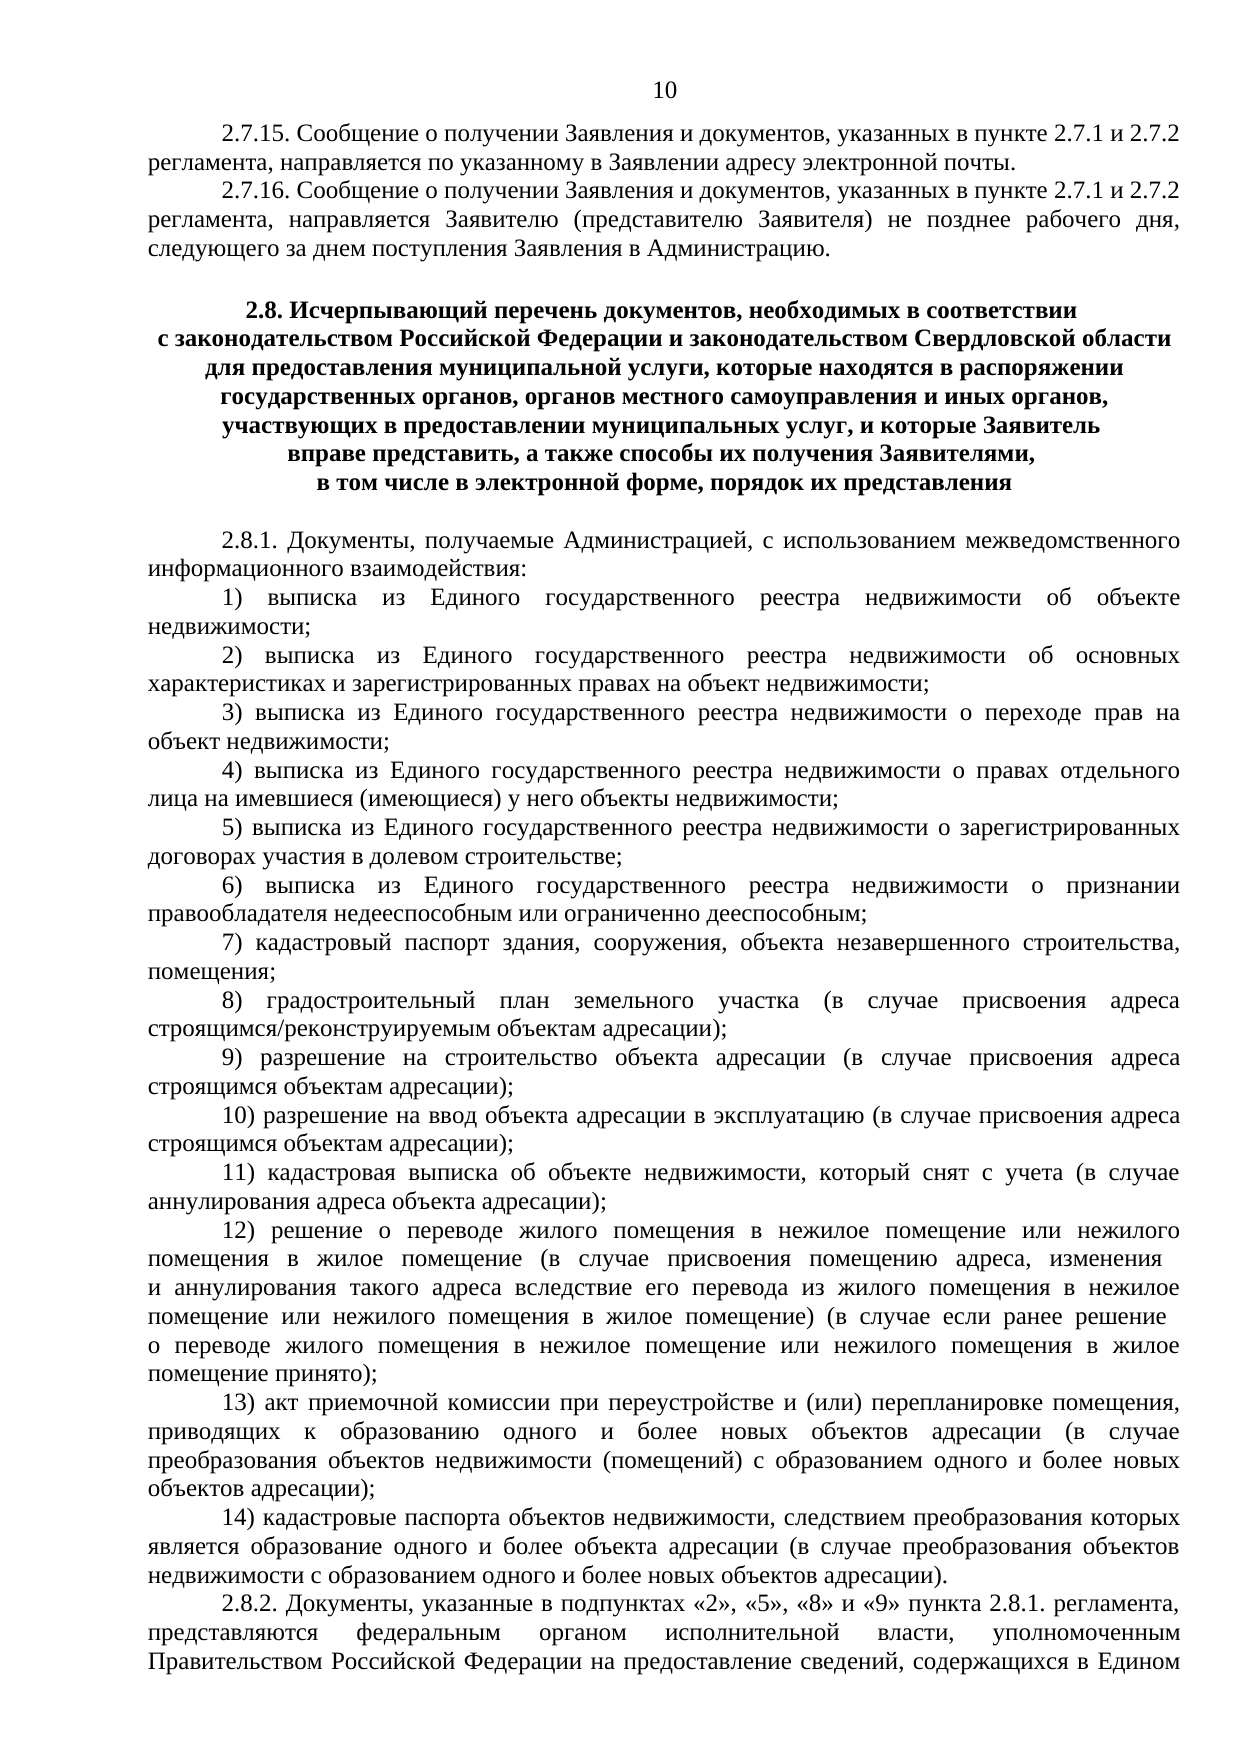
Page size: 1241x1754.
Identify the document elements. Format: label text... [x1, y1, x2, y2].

text 2.7.16. Сообщение о получении Заявления и документов, указанных в пункте 2.7.1 и 2.7.2 регламента, направляется Заявителю (представителю Заявителя) не позднее рабочего дня, следующего за днем поступления Заявления в Администрацию. [148, 176, 1181, 262]
text 8) градостроительный план земельного участка (в случае присвоения адреса строящимся/реконструируемым объектам адресации); [148, 985, 1181, 1042]
text 2.8.1. Документы, получаемые Администрацией, с использованием межведомственного информационного взаимодействия: [148, 525, 1181, 582]
text 5) выписка из Единого государственного реестра недвижимости о зарегистрированных договорах участия в долевом строительстве; [148, 812, 1181, 870]
text 2.8.2. Документы, указанные в подпунктах «2», «5», «8» и «9» пункта 2.8.1. регламента, представляются федеральным органом исполнительной власти, уполномоченным Правительством Российской Федерации на предоставление сведений, содержащихся в Едином [148, 1588, 1181, 1675]
text 12) решение о переводе жилого помещения в нежилое помещение или нежилого помещения в жилое помещение (в случае присвоения помещению адреса, изменения и аннулирования такого адреса вследствие его перевода из жилого помещения в нежилое помещение или нежилого помещения в жилое помещение) (в случае если ранее решение о переводе жилого помещения в нежилое помещение или нежилого помещения в жилое помещение принято); [148, 1215, 1181, 1387]
text 2) выписка из Единого государственного реестра недвижимости об основных характеристиках и зарегистрированных правах на объект недвижимости; [148, 640, 1181, 697]
text 1) выписка из Единого государственного реестра недвижимости об объекте недвижимости; [148, 582, 1181, 640]
text 9) разрешение на строительство объекта адресации (в случае присвоения адреса строящимся объектам адресации); [148, 1042, 1181, 1100]
text 3) выписка из Единого государственного реестра недвижимости о переходе прав на объект недвижимости; [148, 697, 1181, 755]
subtitle 2.8. Исчерпывающий перечень документов, необходимых в соответствии с законодательством Российской Федерации и законодательством Свердловской области для предоставления муниципальной услуги, которые находятся в распоряжении государственных органов, органов местного самоуправления и иных органов, участвующих в предоставлении муниципальных услуг, и которые Заявитель вправе представить, а также способы их получения Заявителями, в том числе в электронной форме, порядок их представления [148, 295, 1181, 496]
text 2.7.15. Сообщение о получении Заявления и документов, указанных в пункте 2.7.1 и 2.7.2 регламента, направляется по указанному в Заявлении адресу электронной почты. [148, 118, 1181, 176]
text 11) кадастровая выписка об объекте недвижимости, который снят с учета (в случае аннулирования адреса объекта адресации); [148, 1157, 1181, 1215]
text 13) акт приемочной комиссии при переустройстве и (или) перепланировке помещения, приводящих к образованию одного и более новых объектов адресации (в случае преобразования объектов недвижимости (помещений) с образованием одного и более новых объектов адресации); [148, 1387, 1181, 1502]
text 4) выписка из Единого государственного реестра недвижимости о правах отдельного лица на имевшиеся (имеющиеся) у него объекты недвижимости; [148, 755, 1181, 812]
text 14) кадастровые паспорта объектов недвижимости, следствием преобразования которых является образование одного и более объекта адресации (в случае преобразования объектов недвижимости с образованием одного и более новых объектов адресации). [148, 1502, 1181, 1588]
text 10) разрешение на ввод объекта адресации в эксплуатацию (в случае присвоения адреса строящимся объектам адресации); [148, 1100, 1181, 1157]
text 6) выписка из Единого государственного реестра недвижимости о признании правообладателя недееспособным или ограниченно дееспособным; [148, 870, 1181, 927]
text 7) кадастровый паспорт здания, сооружения, объекта незавершенного строительства, помещения; [148, 927, 1181, 985]
